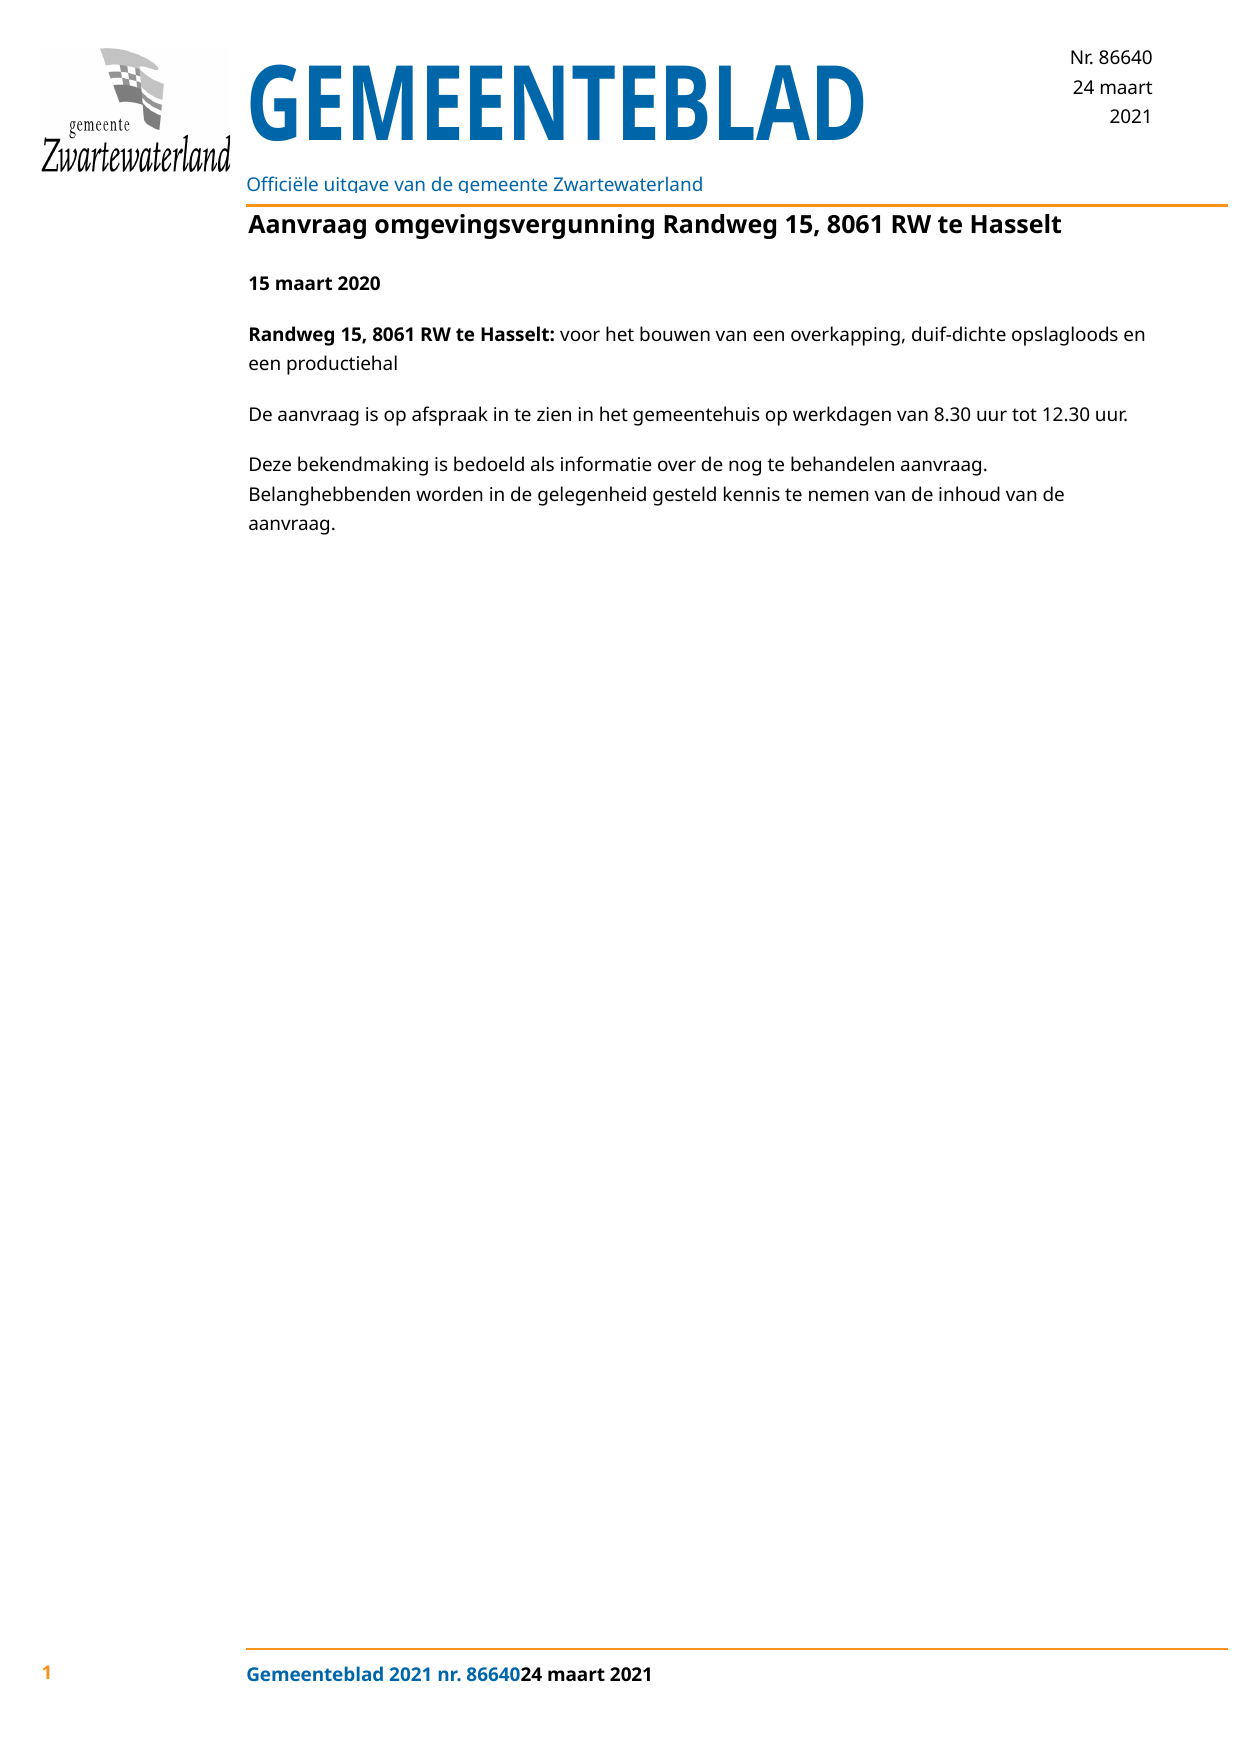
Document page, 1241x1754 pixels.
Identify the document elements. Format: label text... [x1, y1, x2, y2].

text 15 maart 2020 [248, 270, 1152, 296]
picture [41, 47, 231, 172]
text Aanvraag omgevingsvergunning Randweg 15, 8061 RW te Hasselt [248, 207, 1152, 241]
text Deze bekendmaking is bedoeld als informatie over de nog te behandelen aanvraag. Belanghebbenden worden in de gelegenheid gesteld kennis te nemen van de inhoud van de aanvraag. [248, 451, 1152, 536]
text Randweg 15, 8061 RW te Hasselt: voor het bouwen van een overkapping, duif-dichte opslagloods en een productiehal [248, 321, 1152, 376]
text De aanvraag is op afspraak in te zien in het gemeentehuis op werkdagen van 8.30 uur tot 12.30 uur. [248, 401, 1152, 426]
